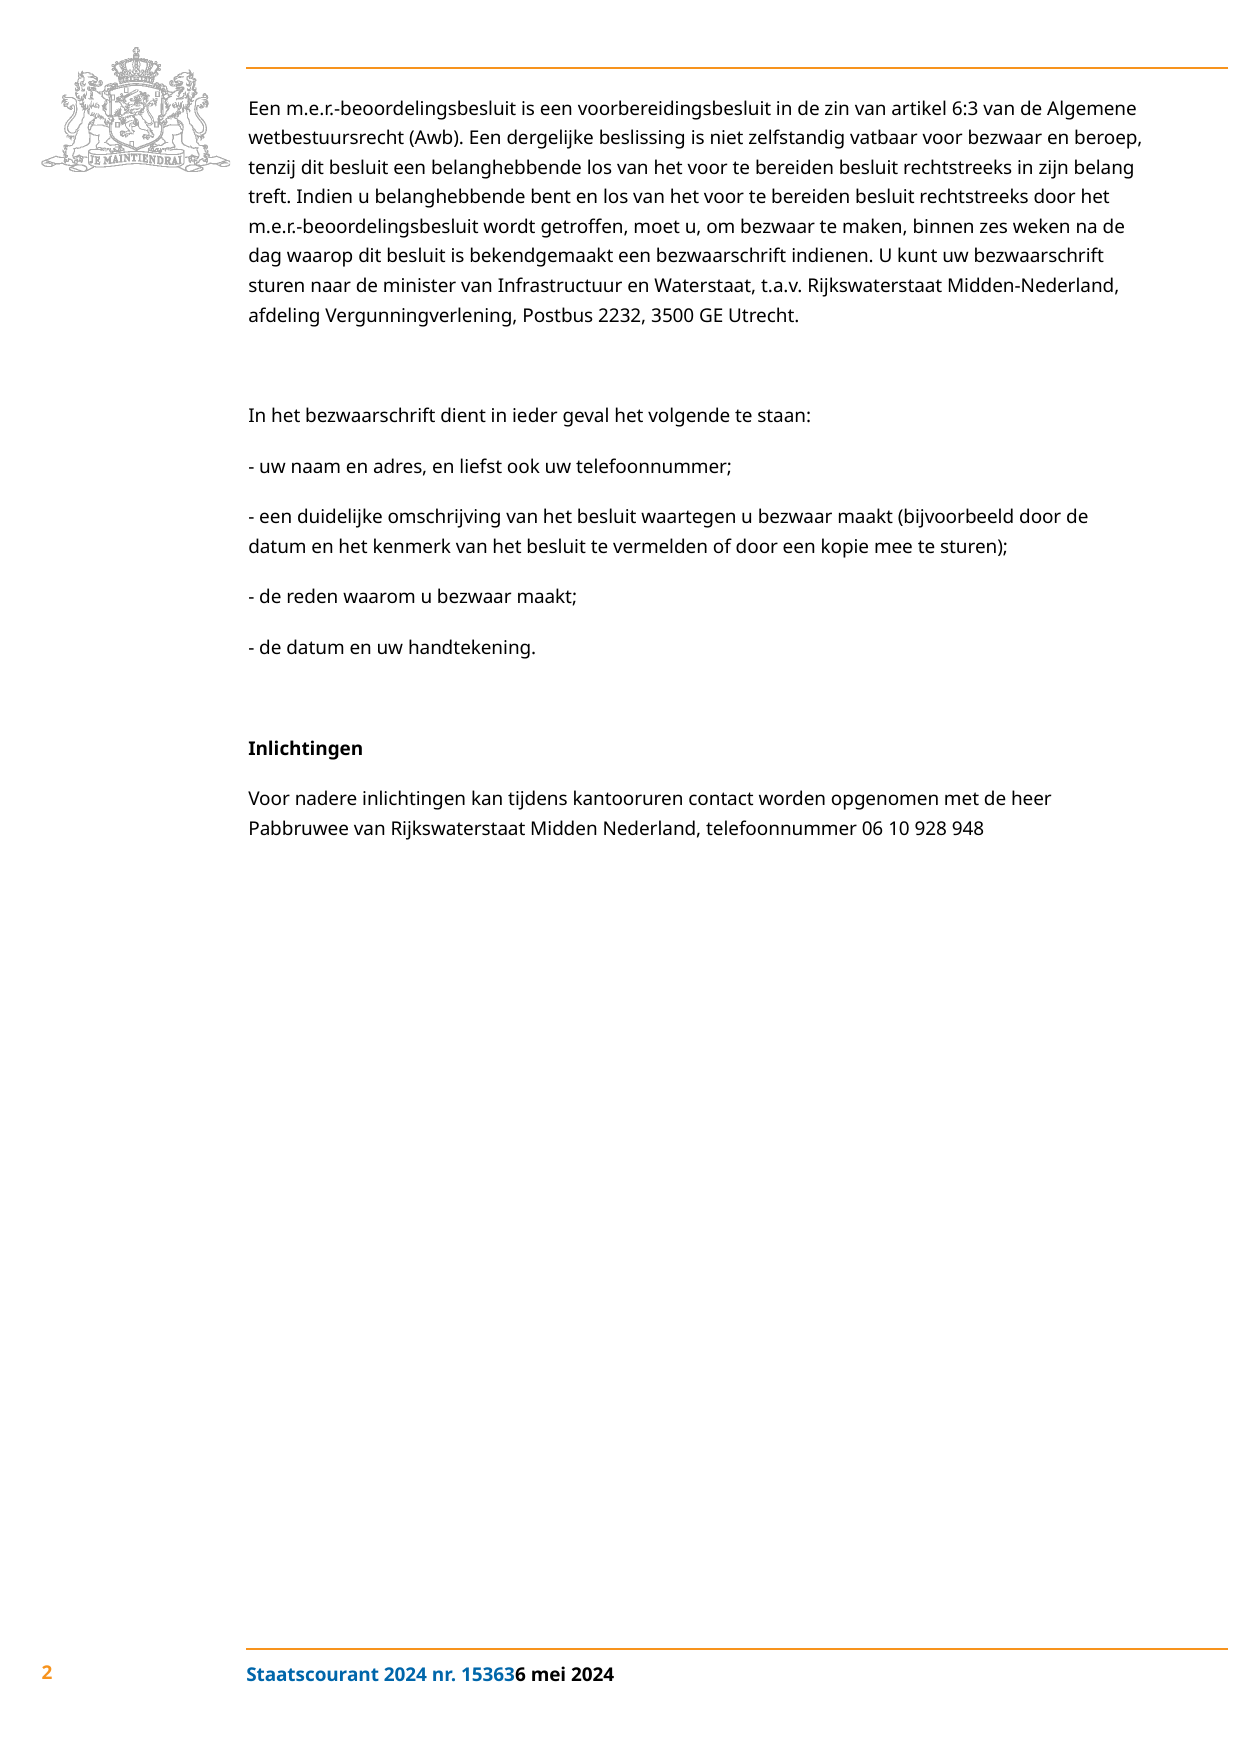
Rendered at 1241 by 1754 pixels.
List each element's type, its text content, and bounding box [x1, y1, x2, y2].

text In het bezwaarschrift dient in ieder geval het volgende te staan: [248, 403, 1152, 428]
text - de datum en uw handtekening. [248, 634, 1152, 660]
text - een duidelijke omschrijving van het besluit waartegen u bezwaar maakt (bijvoorbeeld door de datum en het kenmerk van het besluit te vermelden of door een kopie mee te sturen); [248, 503, 1152, 559]
text - uw naam en adres, en liefst ook uw telefoonnummer; [248, 453, 1152, 479]
text Voor nadere inlichtingen kan tijdens kantooruren contact worden opgenomen met de heer Pabbruwee van Rijkswaterstaat Midden Nederland, telefoonnummer 06 10 928 948 [248, 785, 1152, 841]
text Inlichtingen [248, 735, 1152, 761]
text - de reden waarom u bezwaar maakt; [248, 583, 1152, 609]
picture [41, 47, 231, 172]
text Een m.e.r.-beoordelingsbesluit is een voorbereidingsbesluit in de zin van artikel 6:3 van de Algemene wetbestuursrecht (Awb). Een dergelijke beslissing is niet zelfstandig vatbaar voor bezwaar en beroep, tenzij dit besluit een belanghebbende los van het voor te bereiden besluit rechtstreeks in zijn belang treft. Indien u belanghebbende bent en los van het voor te bereiden besluit rechtstreeks door het m.e.r.-beoordelingsbesluit wordt getroffen, moet u, om bezwaar te maken, binnen zes weken na de dag waarop dit besluit is bekendgemaakt een bezwaarschrift indienen. U kunt uw bezwaarschrift sturen naar de minister van Infrastructuur en Waterstaat, t.a.v. Rijkswaterstaat Midden-Nederland, afdeling Vergunningverlening, Postbus 2232, 3500 GE Utrecht. [248, 95, 1152, 328]
